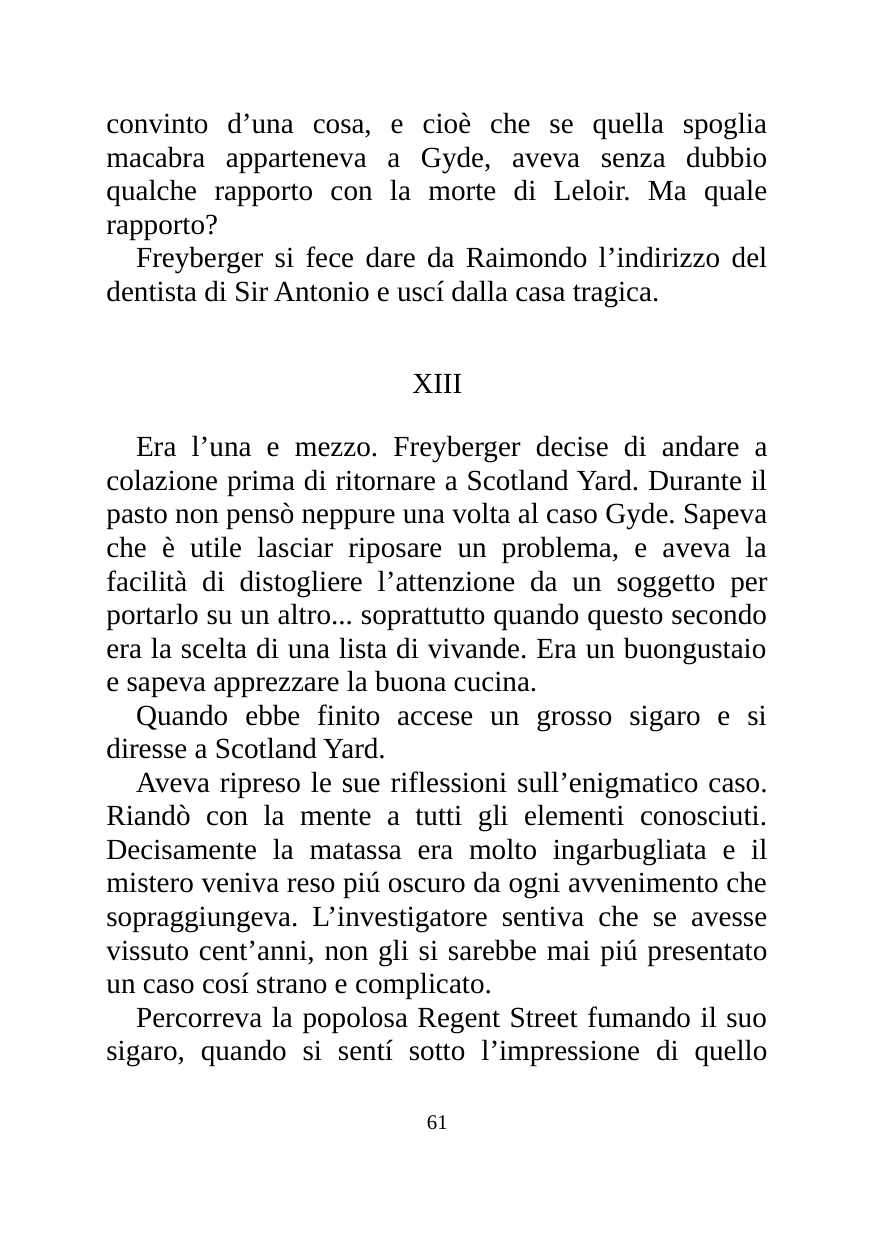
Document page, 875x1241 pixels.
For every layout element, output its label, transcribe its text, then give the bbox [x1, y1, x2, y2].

subtitle XIII [106, 367, 768, 400]
text Quando ebbe finito accese un grosso sigaro e si diresse a Scotland Yard. [106, 698, 768, 765]
text convinto d’una cosa, e cioè che se quella spoglia macabra apparteneva a Gyde, aveva senza dubbio qualche rapporto con la morte di Leloir. Ma quale rapporto? [106, 106, 768, 240]
text Era l’una e mezzo. Freyberger decise di andare a colazione prima di ritornare a Scotland Yard. Durante il pasto non pensò neppure una volta al caso Gyde. Sapeva che è utile lasciar riposare un problema, e aveva la facilità di distogliere l’attenzione da un soggetto per portarlo su un altro... soprattutto quando questo secondo era la scelta di una lista di vivande. Era un buongustaio e sapeva apprezzare la buona cucina. [106, 429, 768, 698]
text Freyberger si fece dare da Raimondo l’indirizzo del dentista di Sir Antonio e uscí dalla casa tragica. [106, 240, 768, 307]
text Percorreva la popolosa Regent Street fumando il suo sigaro, quando si sentí sotto l’impressione di quello [106, 1000, 768, 1067]
text Aveva ripreso le sue riflessioni sull’enigmatico caso. Riandò con la mente a tutti gli elementi conosciuti. Decisamente la matassa era molto ingarbugliata e il mistero veniva reso piú oscuro da ogni avvenimento che sopraggiungeva. L’investigatore sentiva che se avesse vissuto cent’anni, non gli si sarebbe mai piú presentato un caso cosí strano e complicato. [106, 765, 768, 1000]
